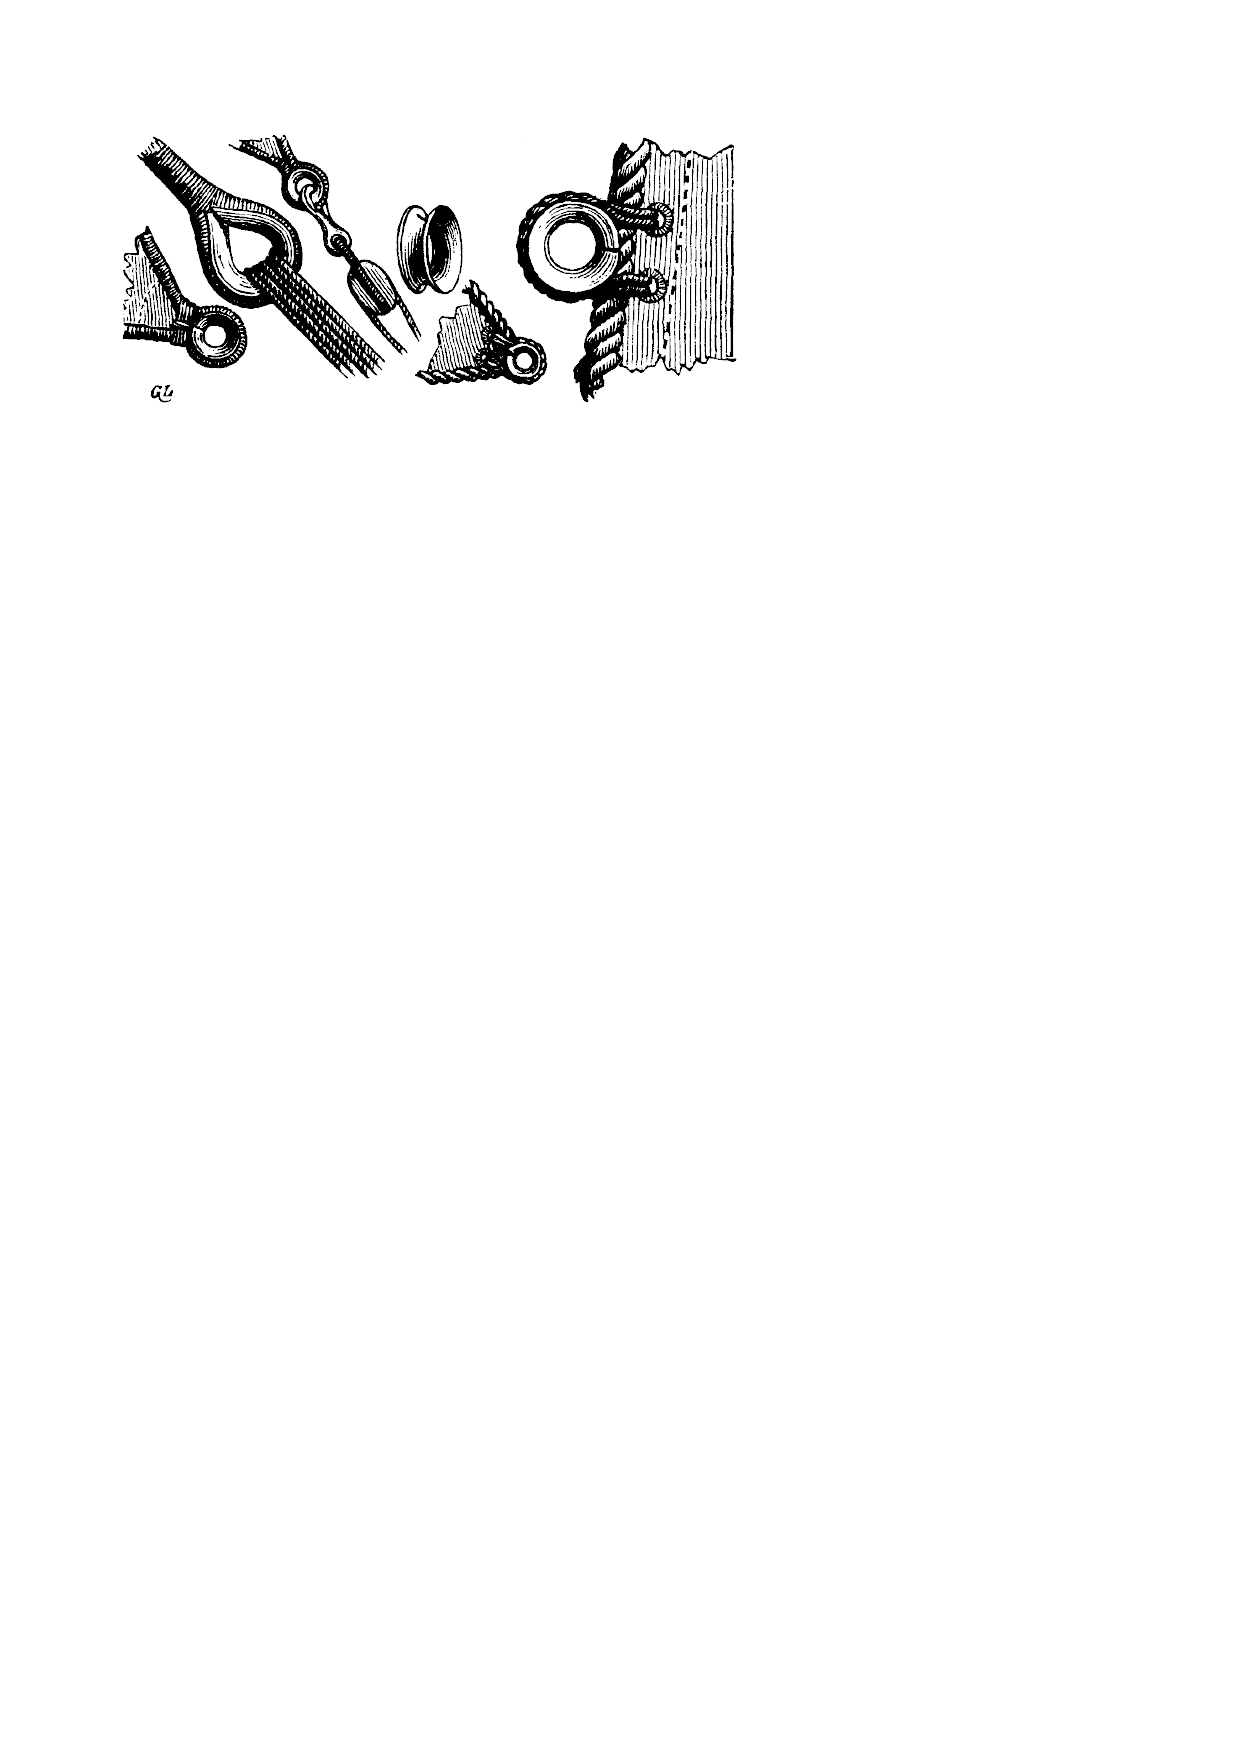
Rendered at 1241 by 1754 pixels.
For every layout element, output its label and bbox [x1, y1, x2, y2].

picture [118, 118, 744, 412]
